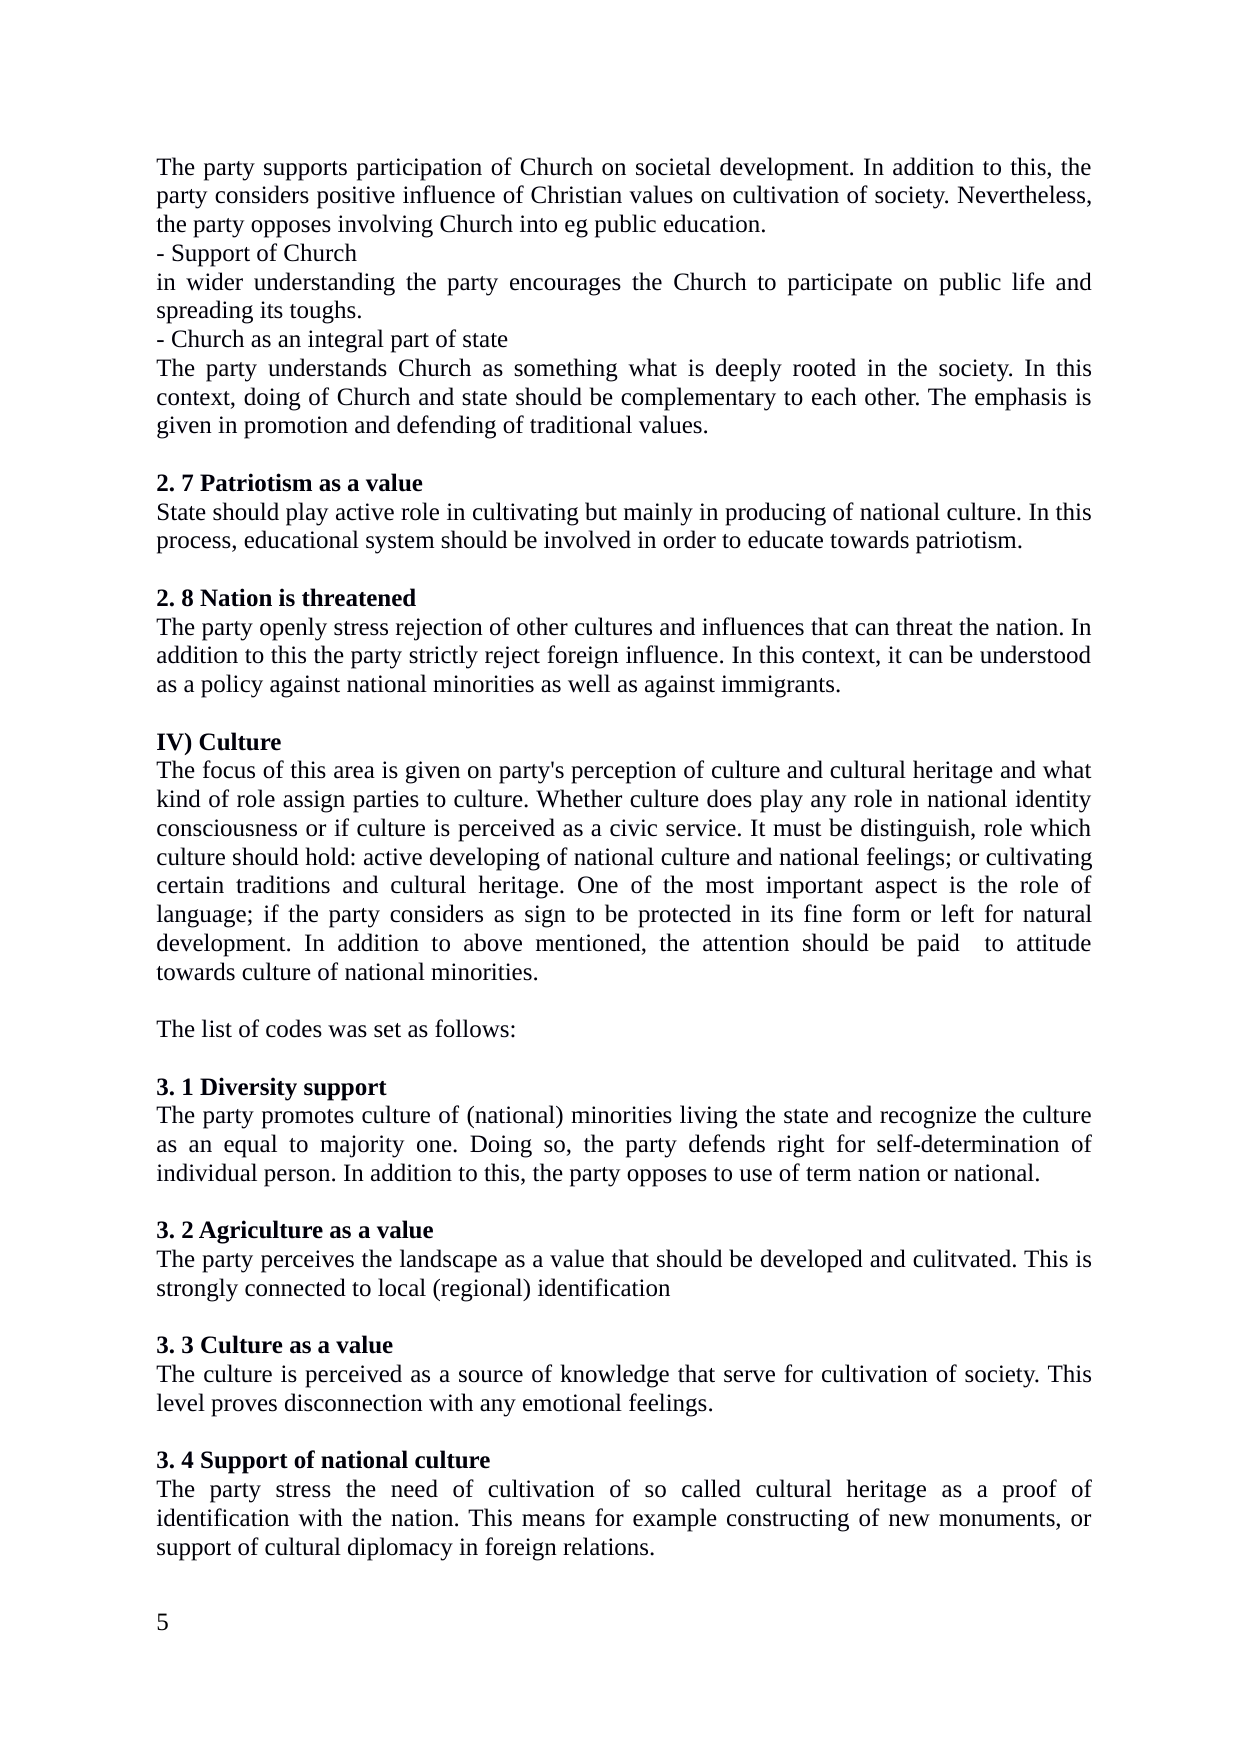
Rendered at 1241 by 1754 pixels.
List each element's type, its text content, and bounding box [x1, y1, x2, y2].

text The party promotes culture of (national) minorities living the state and recognize the culture as an equal to majority one. Doing so, the party defends right for self-determination of individual person. In addition to this, the party opposes to use of term nation or national. [156, 1100, 1093, 1187]
text State should play active role in cultivating but mainly in producing of national culture. In this process, educational system should be involved in order to educate towards patriotism. [156, 497, 1093, 554]
text 3. 2 Agriculture as a value [156, 1215, 1093, 1244]
text 3. 1 Diversity support [156, 1072, 1093, 1100]
text The party openly stress rejection of other cultures and influences that can threat the nation. In addition to this the party strictly reject foreign influence. In this context, it can be understood as a policy against national minorities as well as against immigrants. [156, 612, 1093, 698]
text in wider understanding the party encourages the Church to participate on public life and spreading its toughs. [156, 267, 1093, 324]
text - Church as an integral part of state [156, 324, 1093, 353]
text The party supports participation of Church on societal development. In addition to this, the party considers positive influence of Christian values on cultivation of society. Nevertheless, the party opposes involving Church into eg public education. [156, 152, 1093, 238]
text 3. 3 Culture as a value [156, 1330, 1093, 1359]
text The party perceives the landscape as a value that should be developed and culitvated. This is strongly connected to local (regional) identification [156, 1244, 1093, 1302]
text The focus of this area is given on party's perception of culture and cultural heritage and what kind of role assign parties to culture. Whether culture does play any role in national identity consciousness or if culture is perceived as a civic service. It must be distinguish, role which culture should hold: active developing of national culture and national feelings; or cultivating certain traditions and cultural heritage. One of the most important aspect is the role of language; if the party considers as sign to be protected in its fine form or left for natural development. In addition to above mentioned, the attention should be paid to attitude towards culture of national minorities. [156, 755, 1093, 985]
text The list of codes was set as follows: [156, 1014, 1093, 1043]
text The culture is perceived as a source of knowledge that serve for cultivation of society. This level proves disconnection with any emotional feelings. [156, 1359, 1093, 1417]
text 2. 7 Patriotism as a value [156, 468, 1093, 497]
text 2. 8 Nation is threatened [156, 583, 1093, 612]
text - Support of Church [156, 238, 1093, 267]
text The party understands Church as something what is deeply rooted in the society. In this context, doing of Church and state should be complementary to each other. The emphasis is given in promotion and defending of traditional values. [156, 353, 1093, 439]
text 3. 4 Support of national culture [156, 1445, 1093, 1474]
text The party stress the need of cultivation of so called cultural heritage as a proof of identification with the nation. This means for example constructing of new monuments, or support of cultural diplomacy in foreign relations. [156, 1474, 1093, 1560]
text IV) Culture [156, 727, 1093, 755]
